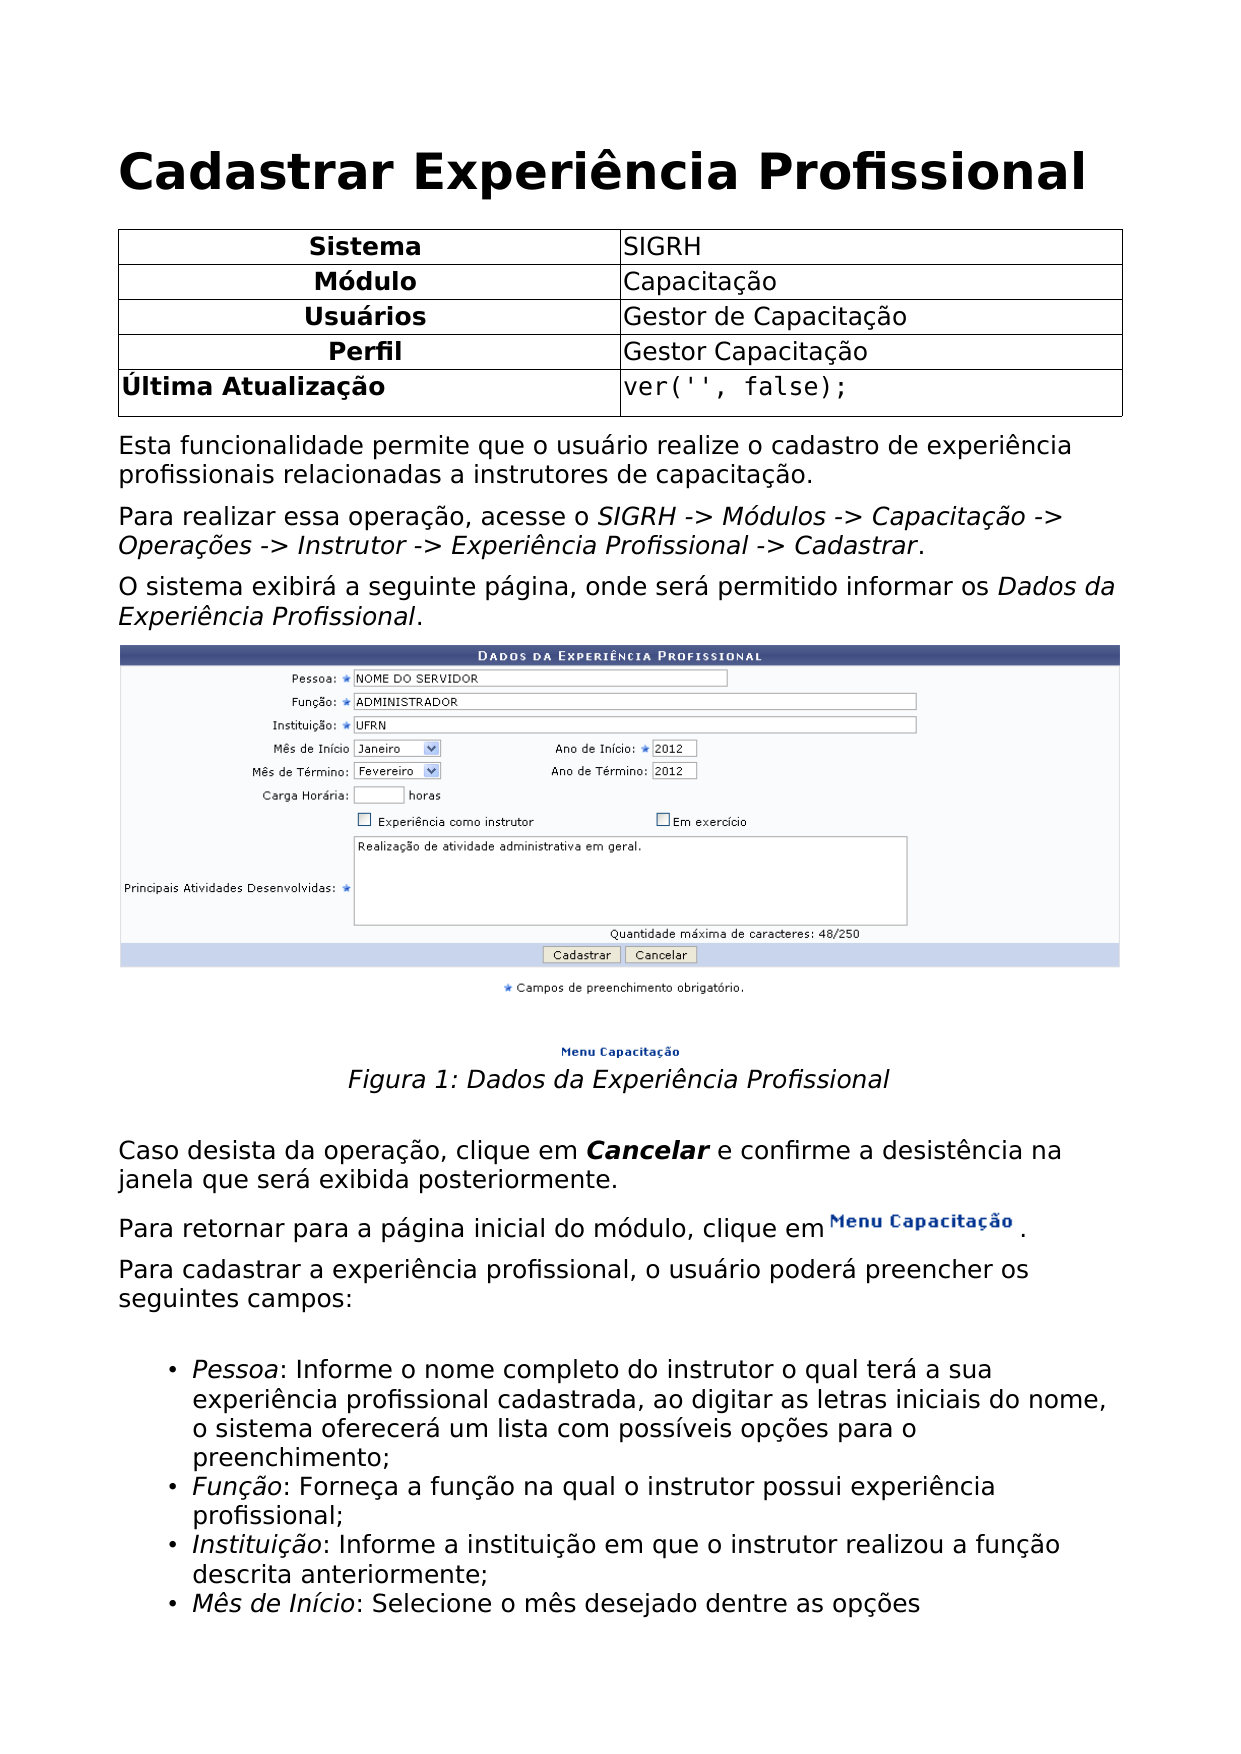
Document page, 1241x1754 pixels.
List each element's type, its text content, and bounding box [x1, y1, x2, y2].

table_cell Gestor Capacitação [621, 335, 1122, 369]
table_cell ver('', false); [621, 370, 1122, 416]
list Função: Forneça a função na qual o instrutor possui experiência profissional; [177, 1472, 1122, 1531]
text Para retornar para a página inicial do módulo, clique em. [118, 1207, 1122, 1243]
list Mês de Início: Selecione o mês desejado dentre as opções [177, 1589, 1122, 1618]
table_cell Módulo [119, 265, 620, 299]
table_cell Perfil [119, 335, 620, 369]
text Figura 1: Dados da Experiência Profissional [118, 1066, 1122, 1095]
table_cell Gestor de Capacitação [621, 300, 1122, 334]
text Para cadastrar a experiência profissional, o usuário poderá preencher os seguintes campos: [118, 1255, 1122, 1314]
table_cell Última Atualização [119, 370, 620, 416]
picture [118, 643, 1123, 1066]
text Para realizar essa operação, acesse o SIGRH -> Módulos -> Capacitação -> Operações -> Instrutor -> Experiência Profissional -> Cadastrar. [118, 502, 1122, 560]
list Pessoa: Informe o nome completo do instrutor o qual terá a sua experiência profissional cadastrada, ao digitar as letras iniciais do nome, o sistema oferecerá um lista com possíveis opções para o preenchimento; [177, 1356, 1122, 1472]
table_cell Capacitação [621, 265, 1122, 299]
table_cell Usuários [119, 300, 620, 334]
picture [825, 1207, 1019, 1237]
list Instituição: Informe a instituição em que o instrutor realizou a função descrita anteriormente; [177, 1531, 1122, 1589]
table_header Sistema [119, 230, 620, 264]
subtitle Cadastrar Experiência Profissional [118, 143, 1122, 201]
text O sistema exibirá a seguinte página, onde será permitido informar os Dados da Experiência Profissional. [118, 572, 1122, 631]
text Esta funcionalidade permite que o usuário realize o cadastro de experiência profissionais relacionadas a instrutores de capacitação. [118, 431, 1122, 489]
table_header SIGRH [621, 230, 1122, 264]
text Caso desista da operação, clique em Cancelar e confirme a desistência na janela que será exibida posteriormente. [118, 1136, 1122, 1195]
